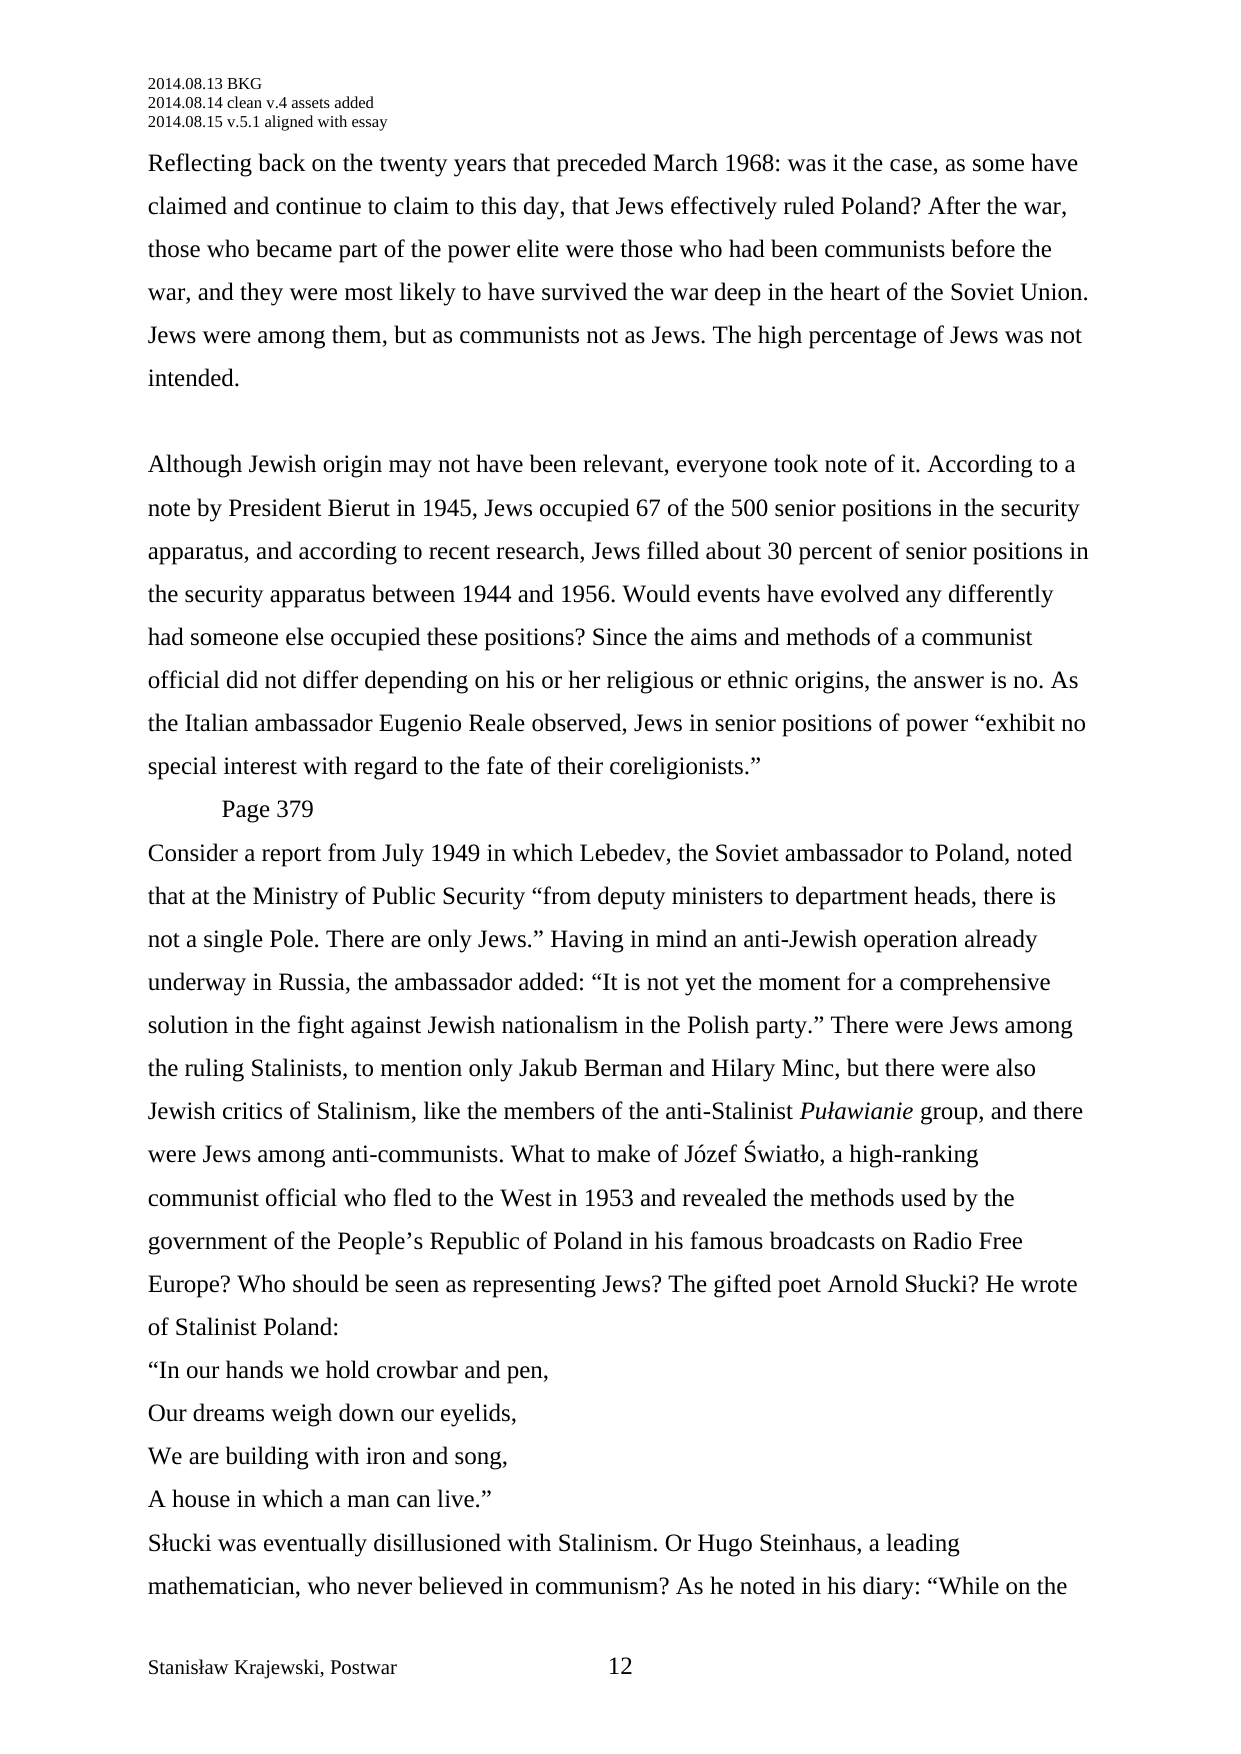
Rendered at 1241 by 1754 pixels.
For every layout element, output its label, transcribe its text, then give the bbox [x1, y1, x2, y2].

text We are building with iron and song, [148, 1441, 1093, 1470]
text “In our hands we hold crowbar and pen, [148, 1355, 1093, 1384]
text A house in which a man can live.” [148, 1484, 1093, 1513]
text Although Jewish origin may not have been relevant, everyone took note of it. According to a note by President Bierut in 1945, Jews occupied 67 of the 500 senior positions in the security apparatus, and according to recent research, Jews filled about 30 percent of senior positions in the security apparatus between 1944 and 1956. Would events have evolved any differently had someone else occupied these positions? Since the aims and methods of a communist official did not differ depending on his or her religious or ethnic origins, the answer is no. As the Italian ambassador Eugenio Reale observed, Jews in senior positions of power “exhibit no special interest with regard to the fate of their coreligionists.” [148, 449, 1093, 780]
text Page 379 [148, 794, 1093, 823]
text Słucki was eventually disillusioned with Stalinism. Or Hugo Steinhaus, a leading mathematician, who never believed in communism? As he noted in his diary: “While on the [148, 1528, 1093, 1599]
text Reflecting back on the twenty years that preceded March 1968: was it the case, as some have claimed and continue to claim to this day, that Jews effectively ruled Poland? After the war, those who became part of the power elite were those who had been communists before the war, and they were most likely to have survived the war deep in the heart of the Soviet Union. Jews were among them, but as communists not as Jews. The high percentage of Jews was not intended. [148, 148, 1093, 392]
text Consider a report from July 1949 in which Lebedev, the Soviet ambassador to Poland, noted that at the Ministry of Public Security “from deputy ministers to department heads, there is not a single Pole. There are only Jews.” Having in mind an anti-Jewish operation already underway in Russia, the ambassador added: “It is not yet the moment for a comprehensive solution in the fight against Jewish nationalism in the Polish party.” There were Jews among the ruling Stalinists, to mention only Jakub Berman and Hilary Minc, but there were also Jewish critics of Stalinism, like the members of the anti-Stalinist Puławianie group, and there were Jews among anti-communists. What to make of Józef Światło, a high-ranking communist official who fled to the West in 1953 and revealed the methods used by the government of the People’s Republic of Poland in his famous broadcasts on Radio Free Europe? Who should be seen as representing Jews? The gifted poet Arnold Słucki? He wrote of Stalinist Poland: [148, 838, 1093, 1341]
text Our dreams weigh down our eyelids, [148, 1398, 1093, 1427]
